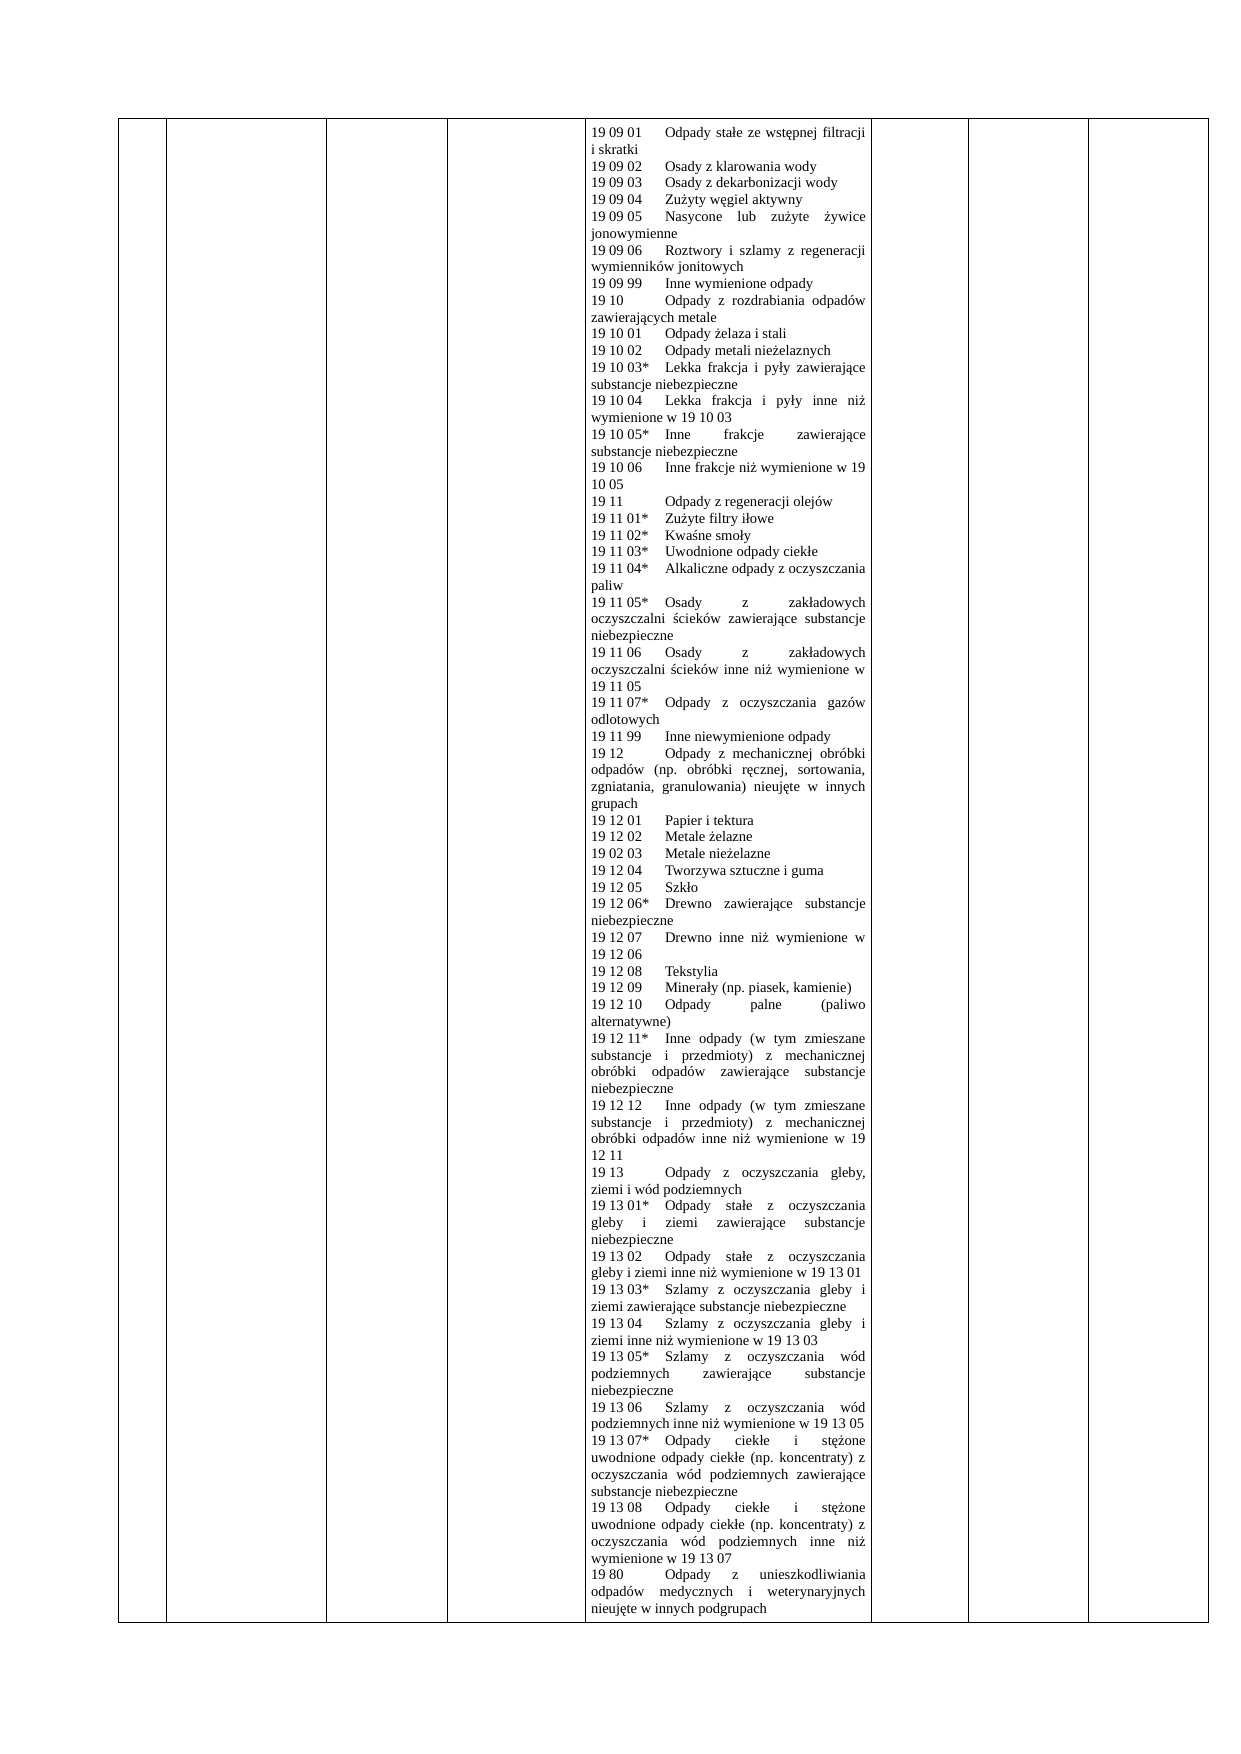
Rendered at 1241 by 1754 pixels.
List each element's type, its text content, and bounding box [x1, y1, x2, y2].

table_cell [119, 119, 166, 1622]
table_cell [167, 119, 326, 1622]
table_cell [1089, 119, 1208, 1622]
table_cell [872, 119, 968, 1622]
table_cell [448, 119, 585, 1622]
table_cell 19 09 01 Odpady stałe ze wstępnej filtracji i skratki 19 09 02 Osady z klarowania wody 19 09 03 Osady z dekarbonizacji wody 19 09 04 Zużyty węgiel aktywny 19 09 05 Nasycone lub zużyte żywice jonowymienne 19 09 06 Roztwory i szlamy z regeneracji wymienników jonitowych 19 09 99 Inne wymienione odpady 19 10 Odpady z rozdrabiania odpadów zawierających metale 19 10 01 Odpady żelaza i stali 19 10 02 Odpady metali nieżelaznych 19 10 03* Lekka frakcja i pyły zawierające substancje niebezpieczne 19 10 04 Lekka frakcja i pyły inne niż wymienione w 19 10 03 19 10 05* Inne frakcje zawierające substancje niebezpieczne 19 10 06 Inne frakcje niż wymienione w 19 10 05 19 11 Odpady z regeneracji olejów 19 11 01* Zużyte filtry iłowe 19 11 02* Kwaśne smoły 19 11 03* Uwodnione odpady ciekłe 19 11 04* Alkaliczne odpady z oczyszczania paliw 19 11 05* Osady z zakładowych oczyszczalni ścieków zawierające substancje niebezpieczne 19 11 06 Osady z zakładowych oczyszczalni ścieków inne niż wymienione w 19 11 05 19 11 07* Odpady z oczyszczania gazów odlotowych 19 11 99 Inne niewymienione odpady 19 12 Odpady z mechanicznej obróbki odpadów (np. obróbki ręcznej, sortowania, zgniatania, granulowania) nieujęte w innych grupach 19 12 01 Papier i tektura 19 12 02 Metale żelazne 19 02 03 Metale nieżelazne 19 12 04 Tworzywa sztuczne i guma 19 12 05 Szkło 19 12 06* Drewno zawierające substancje niebezpieczne 19 12 07 Drewno inne niż wymienione w 19 12 06 19 12 08 Tekstylia 19 12 09 Minerały (np. piasek, kamienie) 19 12 10 Odpady palne (paliwo alternatywne) 19 12 11* Inne odpady (w tym zmieszane substancje i przedmioty) z mechanicznej obróbki odpadów zawierające substancje niebezpieczne 19 12 12 Inne odpady (w tym zmieszane substancje i przedmioty) z mechanicznej obróbki odpadów inne niż wymienione w 19 12 11 19 13 Odpady z oczyszczania gleby, ziemi i wód podziemnych 19 13 01* Odpady stałe z oczyszczania gleby i ziemi zawierające substancje niebezpieczne 19 13 02 Odpady stałe z oczyszczania gleby i ziemi inne niż wymienione w 19 13 01 19 13 03* Szlamy z oczyszczania gleby i ziemi zawierające substancje niebezpieczne 19 13 04 Szlamy z oczyszczania gleby i ziemi inne niż wymienione w 19 13 03 19 13 05* Szlamy z oczyszczania wód podziemnych zawierające substancje niebezpieczne 19 13 06 Szlamy z oczyszczania wód podziemnych inne niż wymienione w 19 13 05 19 13 07* Odpady ciekłe i stężone uwodnione odpady ciekłe (np. koncentraty) z oczyszczania wód podziemnych zawierające substancje niebezpieczne 19 13 08 Odpady ciekłe i stężone uwodnione odpady ciekłe (np. koncentraty) z oczyszczania wód podziemnych inne niż wymienione w 19 13 07 19 80 Odpady z unieszkodliwiania odpadów medycznych i weterynaryjnych nieujęte w innych podgrupach [586, 119, 871, 1622]
table_cell [969, 119, 1088, 1622]
table_cell [327, 119, 447, 1622]
